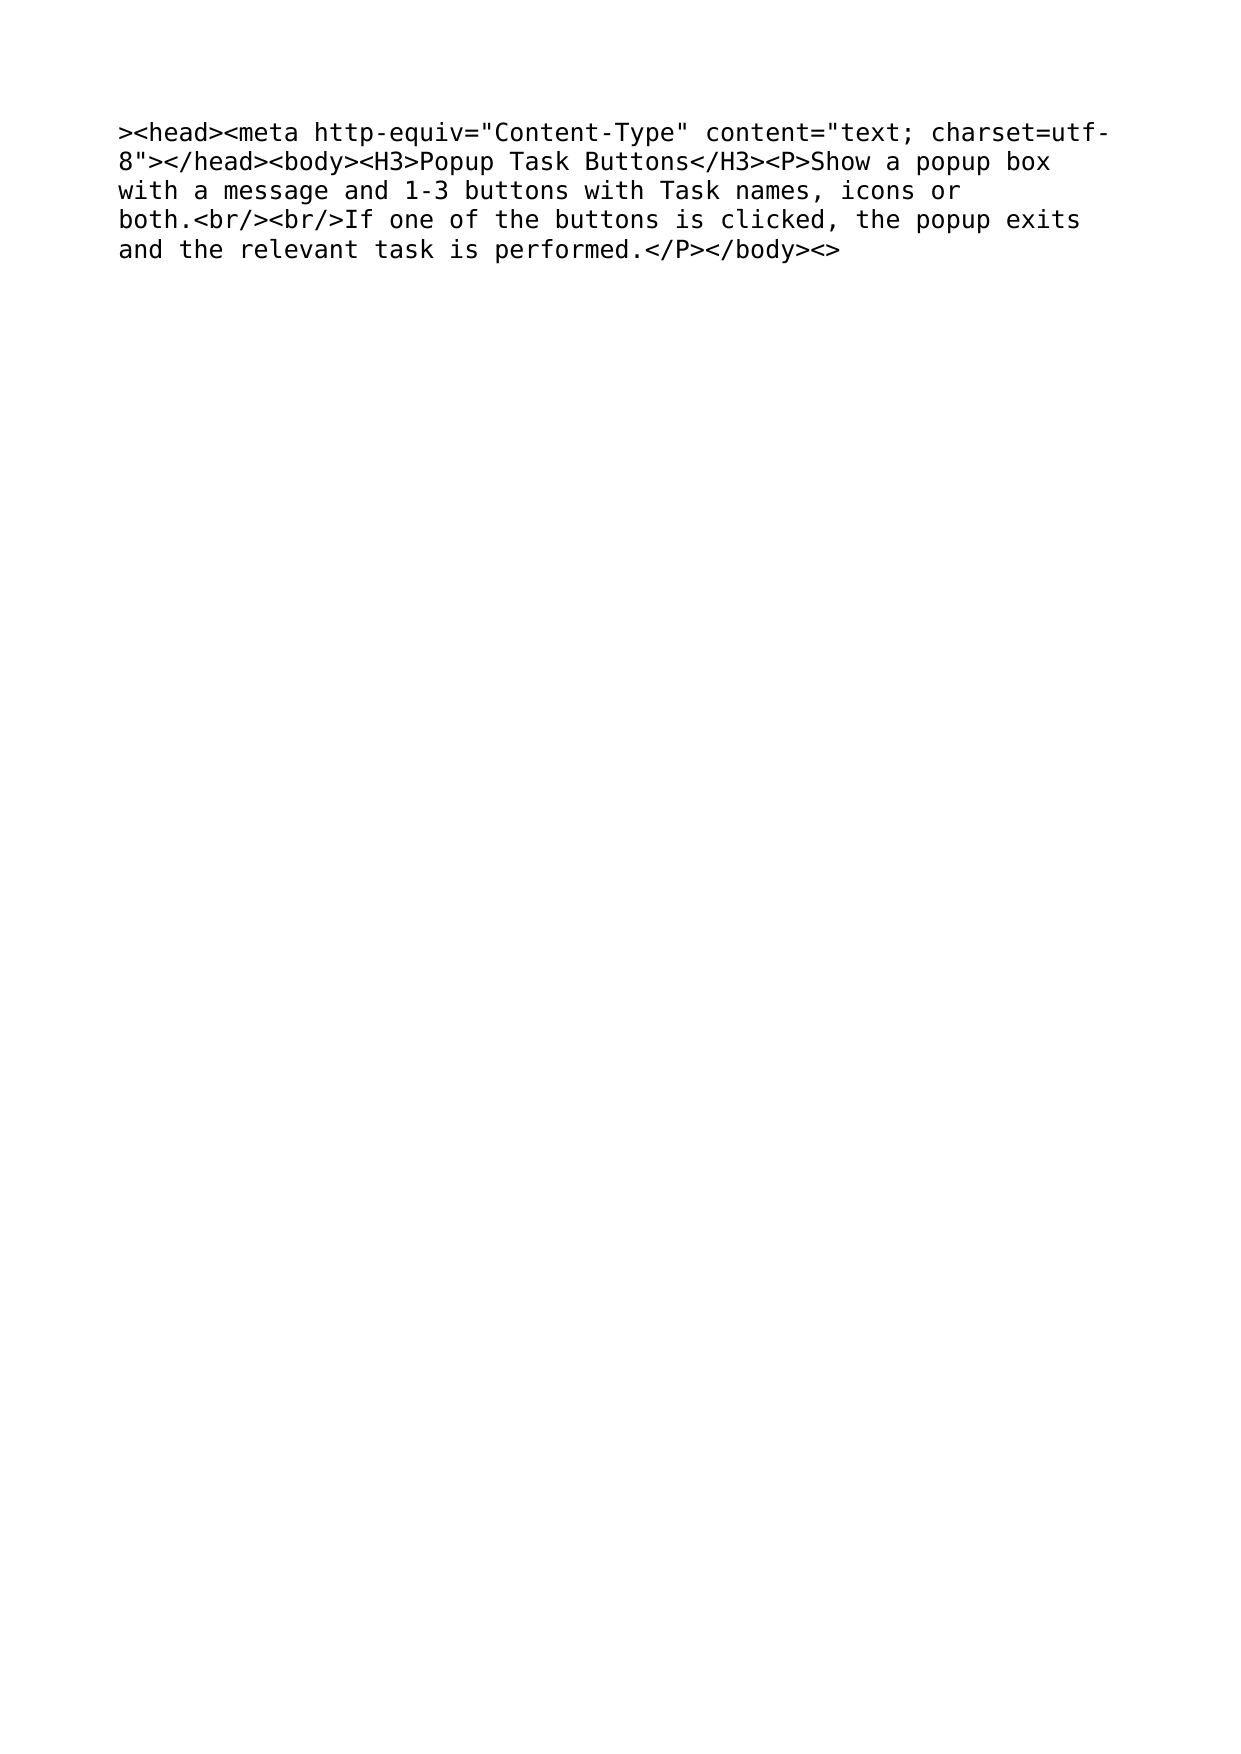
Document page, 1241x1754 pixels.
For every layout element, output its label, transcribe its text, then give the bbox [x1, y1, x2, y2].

text ><head><meta http-equiv="Content-Type" content="text; charset=utf-8"></head><body><H3>Popup Task Buttons</H3><P>Show a popup box with a message and 1-3 buttons with Task names, icons or both.<br/><br/>If one of the buttons is clicked, the popup exits and the relevant task is performed.</P></body><> [118, 118, 1122, 264]
